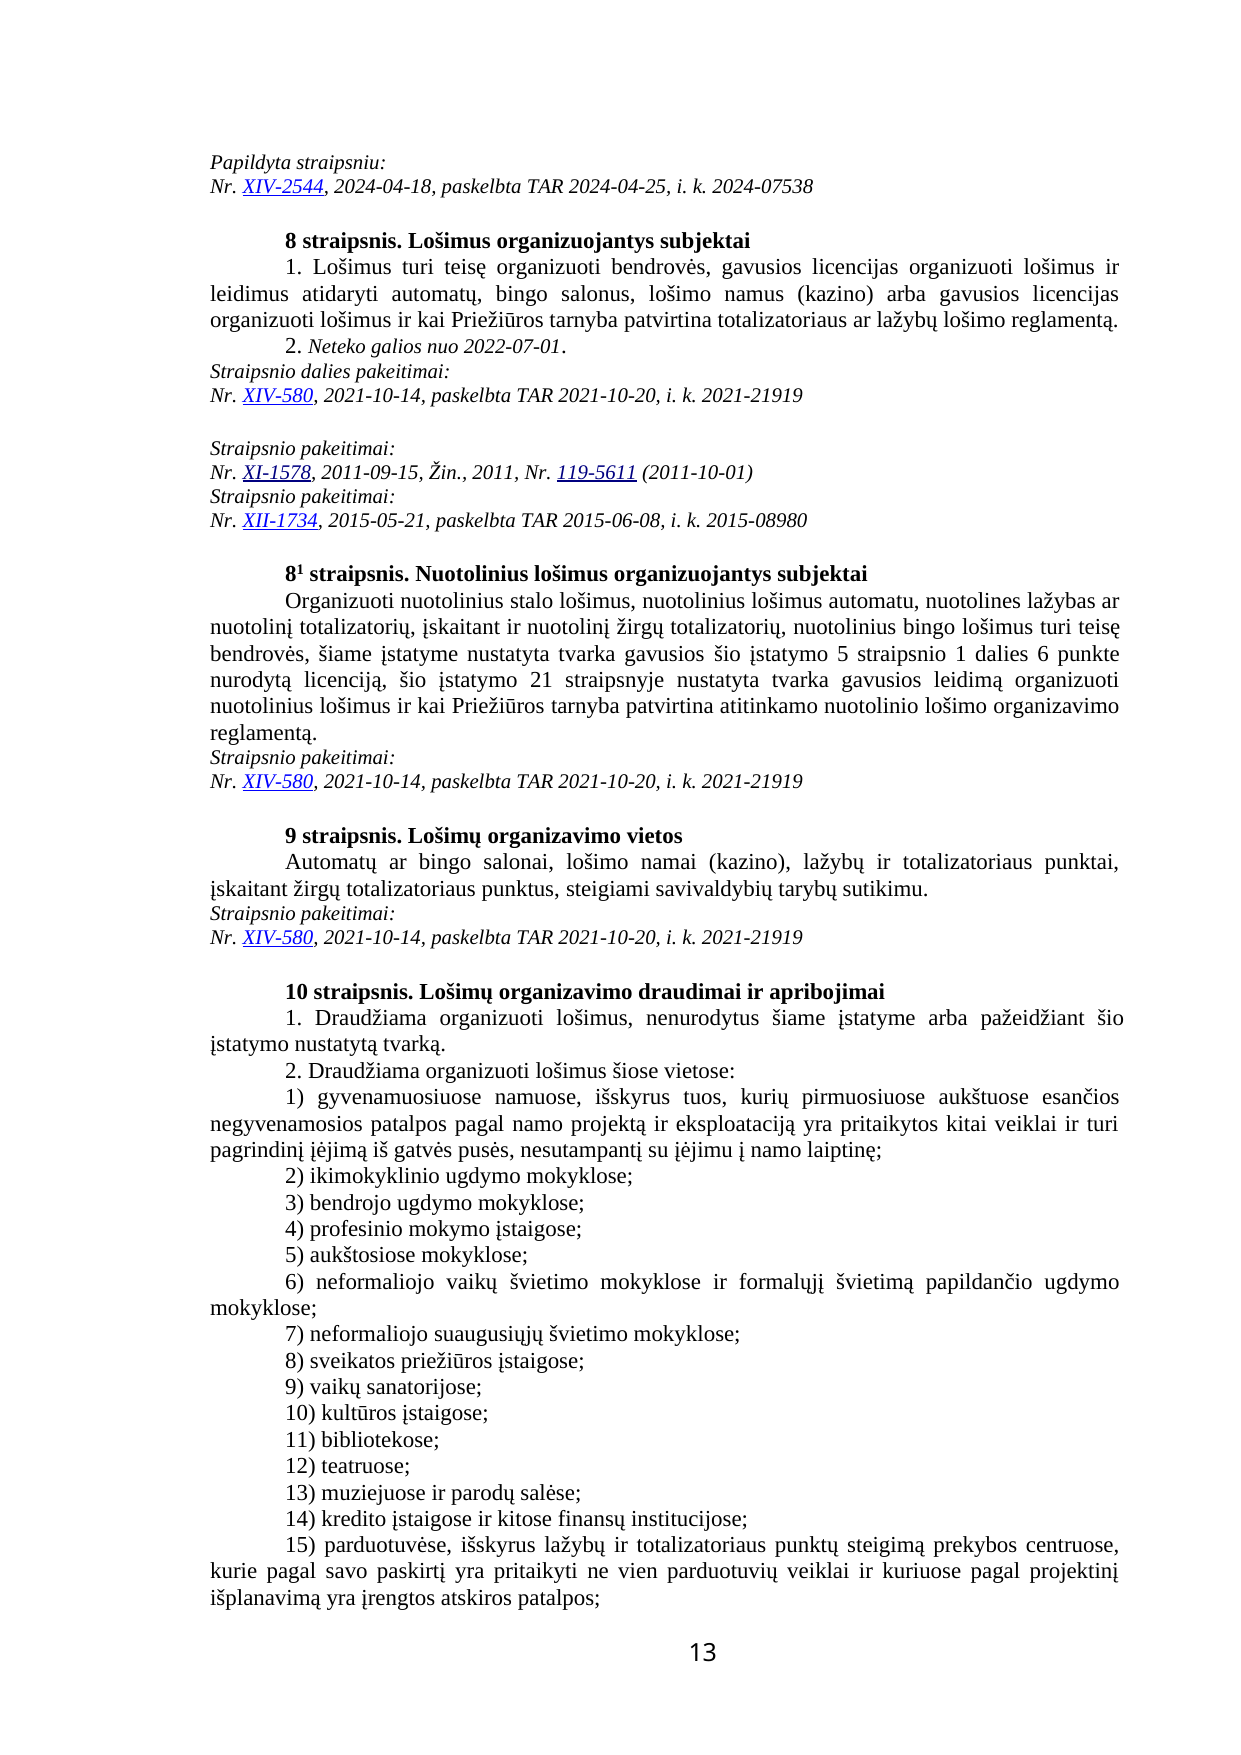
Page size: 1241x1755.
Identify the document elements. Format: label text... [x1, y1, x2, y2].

text 9 straipsnis. Lošimų organizavimo vietos [210, 822, 1120, 848]
text Nr. XIV-2544, 2024-04-18, paskelbta TAR 2024-04-25, i. k. 2024-07538 [210, 174, 1120, 198]
text 12) teatruose; [210, 1452, 1120, 1478]
text Nr. XIV-580, 2021-10-14, paskelbta TAR 2021-10-20, i. k. 2021-21919 [210, 925, 1120, 949]
text 2. Neteko galios nuo 2022-07-01. [210, 332, 1120, 359]
text 14) kredito įstaigose ir kitose finansų institucijose; [210, 1505, 1120, 1531]
text 8) sveikatos priežiūros įstaigose; [210, 1347, 1120, 1373]
text 11) bibliotekose; [210, 1426, 1120, 1452]
text Straipsnio dalies pakeitimai: [210, 359, 1120, 383]
text 81 straipsnis. Nuotolinius lošimus organizuojantys subjektai [210, 561, 1120, 587]
text 2. Draudžiama organizuoti lošimus šiose vietose: [210, 1057, 1120, 1083]
text Nr. XIV-580, 2021-10-14, paskelbta TAR 2021-10-20, i. k. 2021-21919 [210, 383, 1120, 407]
text Straipsnio pakeitimai: [210, 745, 1120, 769]
text 6) neformaliojo vaikų švietimo mokyklose ir formalųjį švietimą papildančio ugdymo mokyklose; [210, 1268, 1120, 1320]
text 10 straipsnis. Lošimų organizavimo draudimai ir apribojimai [210, 978, 1126, 1004]
text 3) bendrojo ugdymo mokyklose; [210, 1189, 1120, 1215]
text Straipsnio pakeitimai: [210, 436, 1120, 459]
text Nr. XII-1734, 2015-05-21, paskelbta TAR 2015-06-08, i. k. 2015-08980 [210, 508, 1120, 532]
text 1. Lošimus turi teisę organizuoti bendrovės, gavusios licencijas organizuoti lošimus ir leidimus atidaryti automatų, bingo salonus, lošimo namus (kazino) arba gavusios licencijas organizuoti lošimus ir kai Priežiūros tarnyba patvirtina totalizatoriaus ar lažybų lošimo reglamentą. [210, 253, 1120, 332]
text Straipsnio pakeitimai: [210, 484, 1120, 508]
text 1. Draudžiama organizuoti lošimus, nenurodytus šiame įstatyme arba pažeidžiant šio įstatymo nustatytą tvarką. [210, 1004, 1126, 1057]
text Straipsnio pakeitimai: [210, 901, 1120, 925]
text 1) gyvenamuosiuose namuose, išskyrus tuos, kurių pirmuosiuose aukštuose esančios negyvenamosios patalpos pagal namo projektą ir eksploataciją yra pritaikytos kitai veiklai ir turi pagrindinį įėjimą iš gatvės pusės, nesutampantį su įėjimu į namo laiptinę; [210, 1083, 1120, 1162]
text 9) vaikų sanatorijose; [210, 1373, 1120, 1399]
text Nr. XI-1578, 2011-09-15, Žin., 2011, Nr. 119-5611 (2011-10-01) [210, 459, 1120, 484]
text 4) profesinio mokymo įstaigose; [210, 1215, 1120, 1241]
text 10) kultūros įstaigose; [210, 1399, 1120, 1426]
text 2) ikimokyklinio ugdymo mokyklose; [210, 1162, 1120, 1189]
text Organizuoti nuotolinius stalo lošimus, nuotolinius lošimus automatu, nuotolines lažybas ar nuotolinį totalizatorių, įskaitant ir nuotolinį žirgų totalizatorių, nuotolinius bingo lošimus turi teisę bendrovės, šiame įstatyme nustatyta tvarka gavusios šio įstatymo 5 straipsnio 1 dalies 6 punkte nurodytą licenciją, šio įstatymo 21 straipsnyje nustatyta tvarka gavusios leidimą organizuoti nuotolinius lošimus ir kai Priežiūros tarnyba patvirtina atitinkamo nuotolinio lošimo organizavimo reglamentą. [210, 587, 1120, 745]
text 7) neformaliojo suaugusiųjų švietimo mokyklose; [210, 1320, 1120, 1347]
text Papildyta straipsniu: [210, 150, 1120, 174]
text 8 straipsnis. Lošimus organizuojantys subjektai [210, 227, 1120, 253]
text Nr. XIV-580, 2021-10-14, paskelbta TAR 2021-10-20, i. k. 2021-21919 [210, 769, 1120, 793]
text 15) parduotuvėse, išskyrus lažybų ir totalizatoriaus punktų steigimą prekybos centruose, kurie pagal savo paskirtį yra pritaikyti ne vien parduotuvių veiklai ir kuriuose pagal projektinį išplanavimą yra įrengtos atskiros patalpos; [210, 1531, 1120, 1610]
text Automatų ar bingo salonai, lošimo namai (kazino), lažybų ir totalizatoriaus punktai, įskaitant žirgų totalizatoriaus punktus, steigiami savivaldybių tarybų sutikimu. [210, 848, 1120, 901]
text 5) aukštosiose mokyklose; [210, 1241, 1120, 1268]
text 13) muziejuose ir parodų salėse; [210, 1478, 1120, 1505]
